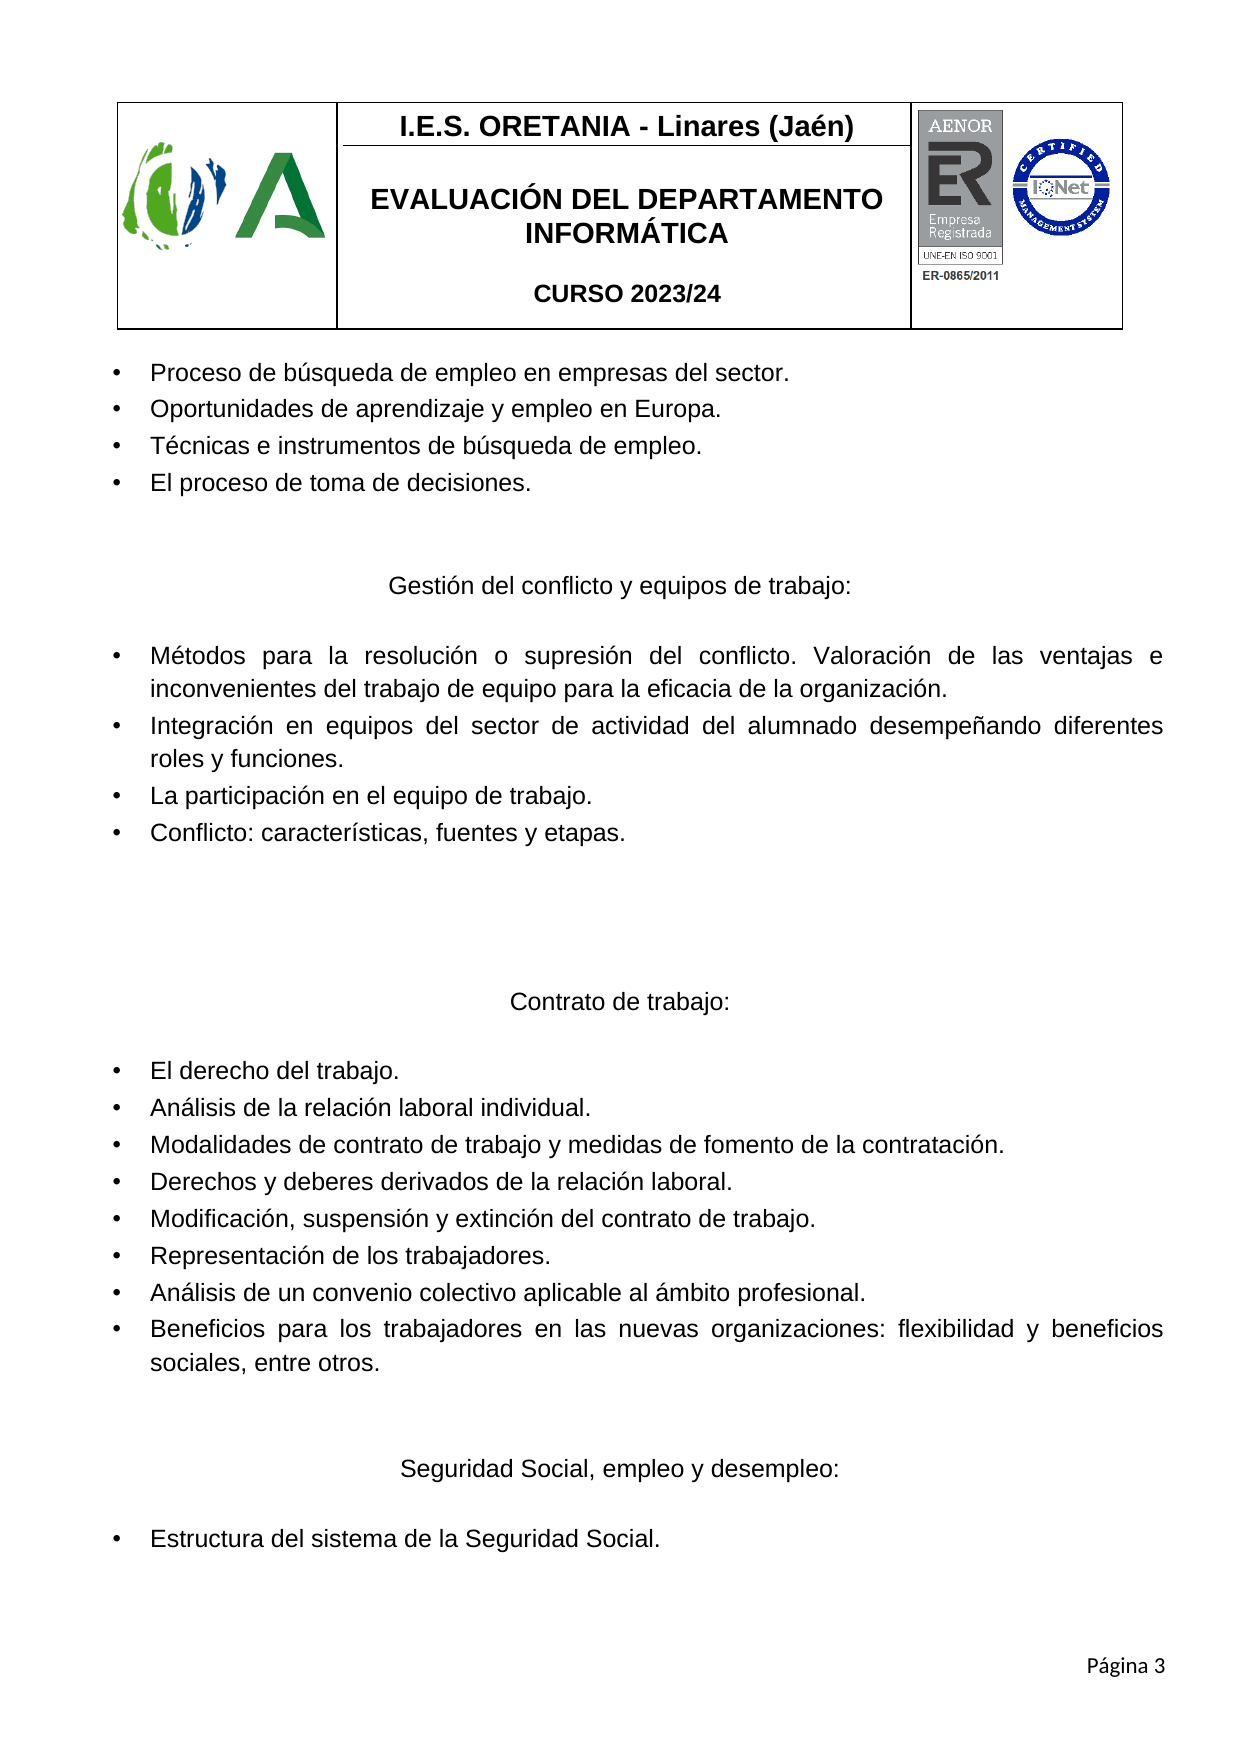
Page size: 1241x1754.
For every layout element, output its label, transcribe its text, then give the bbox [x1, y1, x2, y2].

list La participación en el equipo de trabajo. [112, 781, 1165, 809]
list Representación de los trabajadores. [112, 1241, 1165, 1269]
list Conflicto: características, fuentes y etapas. [112, 818, 1165, 846]
list Análisis de la relación laboral individual. [112, 1093, 1165, 1122]
text Seguridad Social, empleo y desempleo: [75, 1454, 1165, 1483]
picture [120, 142, 333, 251]
picture [916, 109, 1111, 286]
list Estructura del sistema de la Seguridad Social. [112, 1524, 1165, 1553]
text Contrato de trabajo: [75, 987, 1165, 1015]
list Técnicas e instrumentos de búsqueda de empleo. [112, 431, 1165, 460]
list El proceso de toma de decisiones. [112, 468, 1165, 497]
list Beneficios para los trabajadores en las nuevas organizaciones: flexibilidad y beneficios sociales, entre otros. [112, 1314, 1165, 1376]
text Gestión del conflicto y equipos de trabajo: [75, 571, 1165, 600]
list Oportunidades de aprendizaje y empleo en Europa. [112, 394, 1165, 423]
list Modalidades de contrato de trabajo y medidas de fomento de la contratación. [112, 1130, 1165, 1159]
list El derecho del trabajo. [112, 1056, 1165, 1085]
list Modificación, suspensión y extinción del contrato de trabajo. [112, 1204, 1165, 1233]
list Proceso de búsqueda de empleo en empresas del sector. [112, 358, 1165, 386]
list Métodos para la resolución o supresión del conflicto. Valoración de las ventajas e inconvenientes del trabajo de equipo para la eficacia de la organización. [112, 641, 1165, 703]
list Derechos y deberes derivados de la relación laboral. [112, 1167, 1165, 1196]
list Análisis de un convenio colectivo aplicable al ámbito profesional. [112, 1278, 1165, 1306]
list Integración en equipos del sector de actividad del alumnado desempeñando diferentes roles y funciones. [112, 711, 1165, 773]
